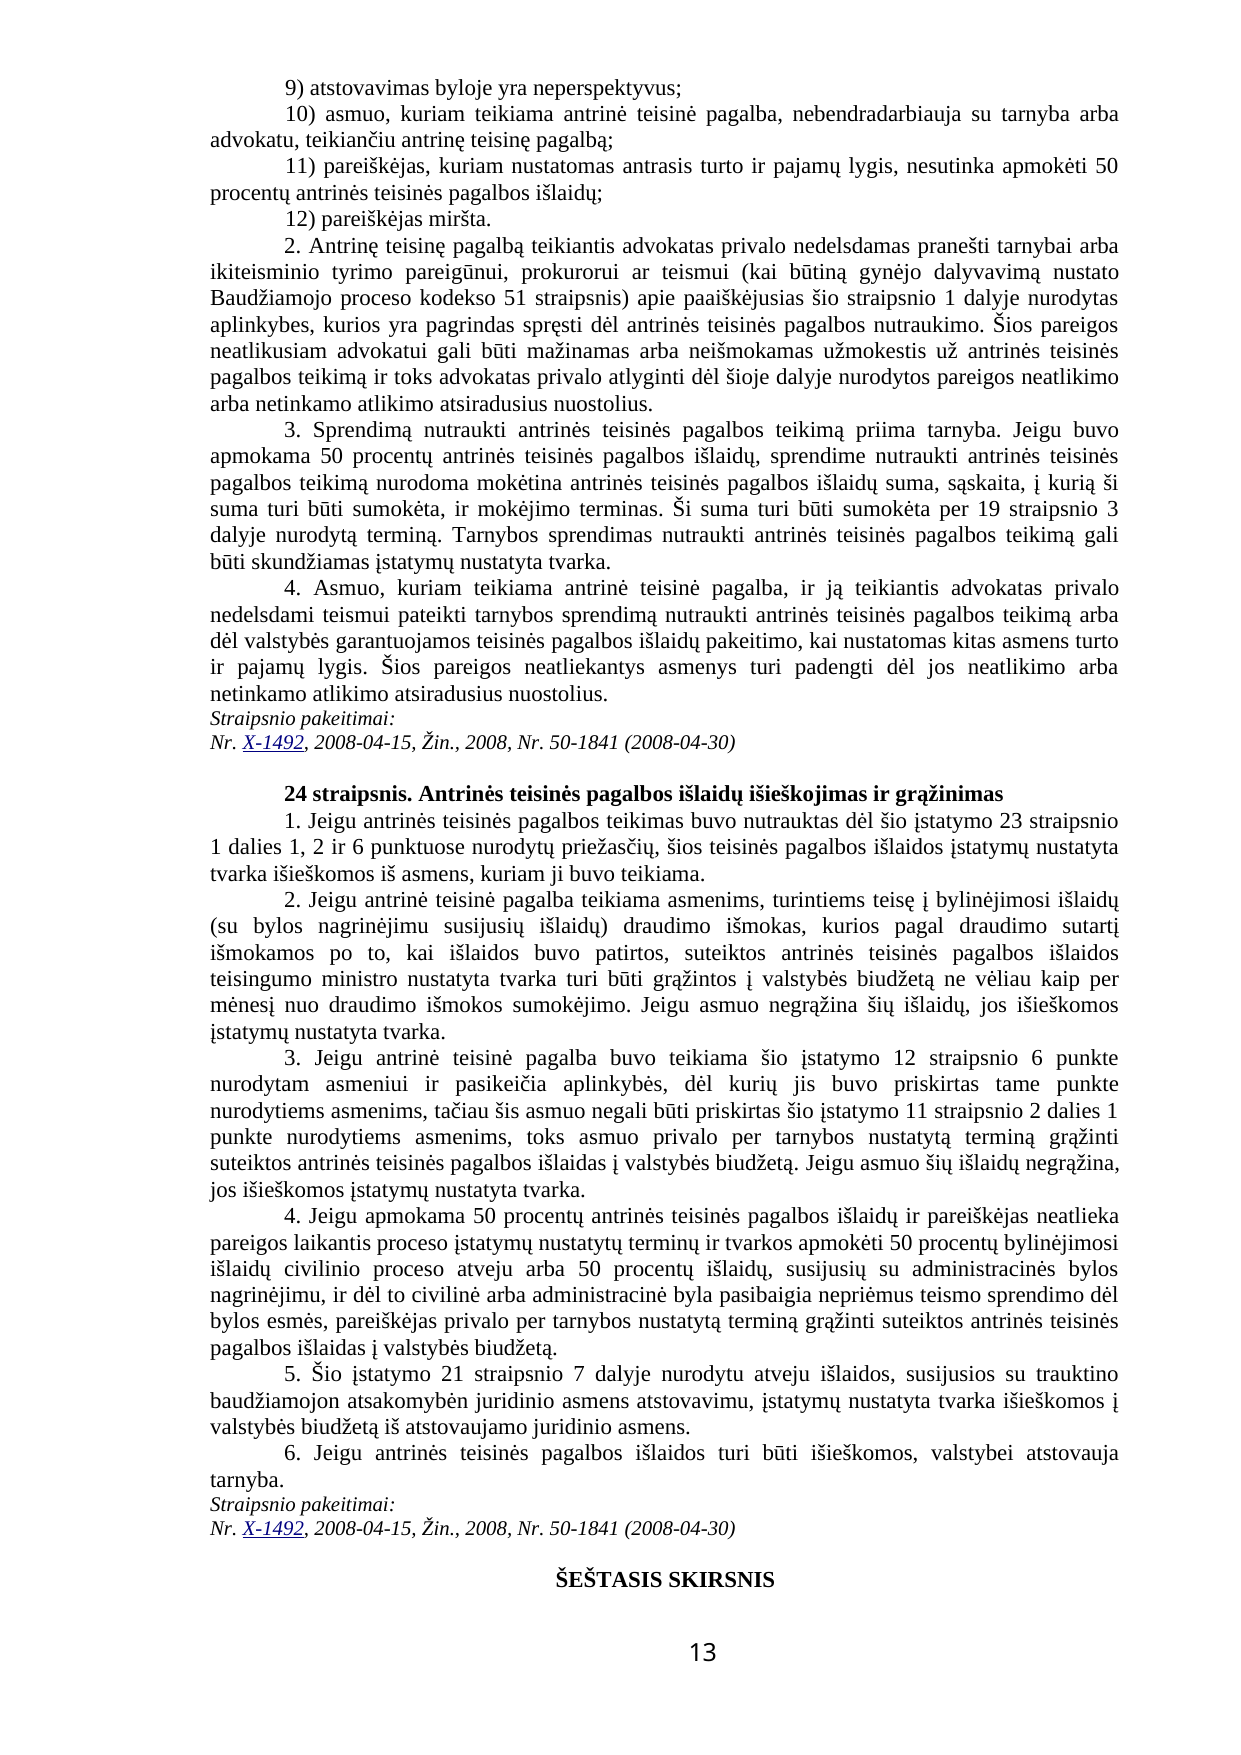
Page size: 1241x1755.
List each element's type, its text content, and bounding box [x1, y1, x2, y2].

text 6. Jeigu antrinės teisinės pagalbos išlaidos turi būti išieškomos, valstybei atstovauja tarnyba. [210, 1439, 1120, 1492]
text 12) pareiškėjas miršta. [210, 205, 1120, 232]
text 5. Šio įstatymo 21 straipsnio 7 dalyje nurodytu atveju išlaidos, susijusios su trauktino baudžiamojon atsakomybėn juridinio asmens atstovavimu, įstatymų nustatyta tvarka išieškomos į valstybės biudžetą iš atstovaujamo juridinio asmens. [210, 1360, 1120, 1439]
text Nr. X-1492, 2008-04-15, Žin., 2008, Nr. 50-1841 (2008-04-30) [210, 730, 1120, 754]
text Nr. X-1492, 2008-04-15, Žin., 2008, Nr. 50-1841 (2008-04-30) [210, 1516, 1120, 1540]
text 4. Asmuo, kuriam teikiama antrinė teisinė pagalba, ir ją teikiantis advokatas privalo nedelsdami teismui pateikti tarnybos sprendimą nutraukti antrinės teisinės pagalbos teikimą arba dėl valstybės garantuojamos teisinės pagalbos išlaidų pakeitimo, kai nustatomas kitas asmens turto ir pajamų lygis. Šios pareigos neatliekantys asmenys turi padengti dėl jos neatlikimo arba netinkamo atlikimo atsiradusius nuostolius. [210, 574, 1120, 706]
text Straipsnio pakeitimai: [210, 706, 1120, 730]
text 2. Jeigu antrinė teisinė pagalba teikiama asmenims, turintiems teisę į bylinėjimosi išlaidų (su bylos nagrinėjimu susijusių išlaidų) draudimo išmokas, kurios pagal draudimo sutartį išmokamos po to, kai išlaidos buvo patirtos, suteiktos antrinės teisinės pagalbos išlaidos teisingumo ministro nustatyta tvarka turi būti grąžintos į valstybės biudžetą ne vėliau kaip per mėnesį nuo draudimo išmokos sumokėjimo. Jeigu asmuo negrąžina šių išlaidų, jos išieškomos įstatymų nustatyta tvarka. [210, 886, 1120, 1044]
text 10) asmuo, kuriam teikiama antrinė teisinė pagalba, nebendradarbiauja su tarnyba arba advokatu, teikiančiu antrinę teisinę pagalbą; [210, 100, 1120, 153]
text 24 straipsnis. Antrinės teisinės pagalbos išlaidų išieškojimas ir grąžinimas [210, 781, 1120, 807]
text 1. Jeigu antrinės teisinės pagalbos teikimas buvo nutrauktas dėl šio įstatymo 23 straipsnio 1 dalies 1, 2 ir 6 punktuose nurodytų priežasčių, šios teisinės pagalbos išlaidos įstatymų nustatyta tvarka išieškomos iš asmens, kuriam ji buvo teikiama. [210, 807, 1120, 886]
text 3. Sprendimą nutraukti antrinės teisinės pagalbos teikimą priima tarnyba. Jeigu buvo apmokama 50 procentų antrinės teisinės pagalbos išlaidų, sprendime nutraukti antrinės teisinės pagalbos teikimą nurodoma mokėtina antrinės teisinės pagalbos išlaidų suma, sąskaita, į kurią ši suma turi būti sumokėta, ir mokėjimo terminas. Ši suma turi būti sumokėta per 19 straipsnio 3 dalyje nurodytą terminą. Tarnybos sprendimas nutraukti antrinės teisinės pagalbos teikimą gali būti skundžiamas įstatymų nustatyta tvarka. [210, 416, 1120, 574]
text 2. Antrinę teisinę pagalbą teikiantis advokatas privalo nedelsdamas pranešti tarnybai arba ikiteisminio tyrimo pareigūnui, prokurorui ar teismui (kai būtiną gynėjo dalyvavimą nustato Baudžiamojo proceso kodekso 51 straipsnis) apie paaiškėjusias šio straipsnio 1 dalyje nurodytas aplinkybes, kurios yra pagrindas spręsti dėl antrinės teisinės pagalbos nutraukimo. Šios pareigos neatlikusiam advokatui gali būti mažinamas arba neišmokamas užmokestis už antrinės teisinės pagalbos teikimą ir toks advokatas privalo atlyginti dėl šioje dalyje nurodytos pareigos neatlikimo arba netinkamo atlikimo atsiradusius nuostolius. [210, 232, 1120, 416]
text 4. Jeigu apmokama 50 procentų antrinės teisinės pagalbos išlaidų ir pareiškėjas neatlieka pareigos laikantis proceso įstatymų nustatytų terminų ir tvarkos apmokėti 50 procentų bylinėjimosi išlaidų civilinio proceso atveju arba 50 procentų išlaidų, susijusių su administracinės bylos nagrinėjimu, ir dėl to civilinė arba administracinė byla pasibaigia nepriėmus teismo sprendimo dėl bylos esmės, pareiškėjas privalo per tarnybos nustatytą terminą grąžinti suteiktos antrinės teisinės pagalbos išlaidas į valstybės biudžetą. [210, 1202, 1120, 1360]
text 9) atstovavimas byloje yra neperspektyvus; [210, 73, 1120, 100]
text 11) pareiškėjas, kuriam nustatomas antrasis turto ir pajamų lygis, nesutinka apmokėti 50 procentų antrinės teisinės pagalbos išlaidų; [210, 153, 1120, 205]
text ŠEŠTASIS SKIRSNIS [210, 1567, 1120, 1593]
text 3. Jeigu antrinė teisinė pagalba buvo teikiama šio įstatymo 12 straipsnio 6 punkte nurodytam asmeniui ir pasikeičia aplinkybės, dėl kurių jis buvo priskirtas tame punkte nurodytiems asmenims, tačiau šis asmuo negali būti priskirtas šio įstatymo 11 straipsnio 2 dalies 1 punkte nurodytiems asmenims, toks asmuo privalo per tarnybos nustatytą terminą grąžinti suteiktos antrinės teisinės pagalbos išlaidas į valstybės biudžetą. Jeigu asmuo šių išlaidų negrąžina, jos išieškomos įstatymų nustatyta tvarka. [210, 1044, 1120, 1202]
text Straipsnio pakeitimai: [210, 1492, 1120, 1516]
